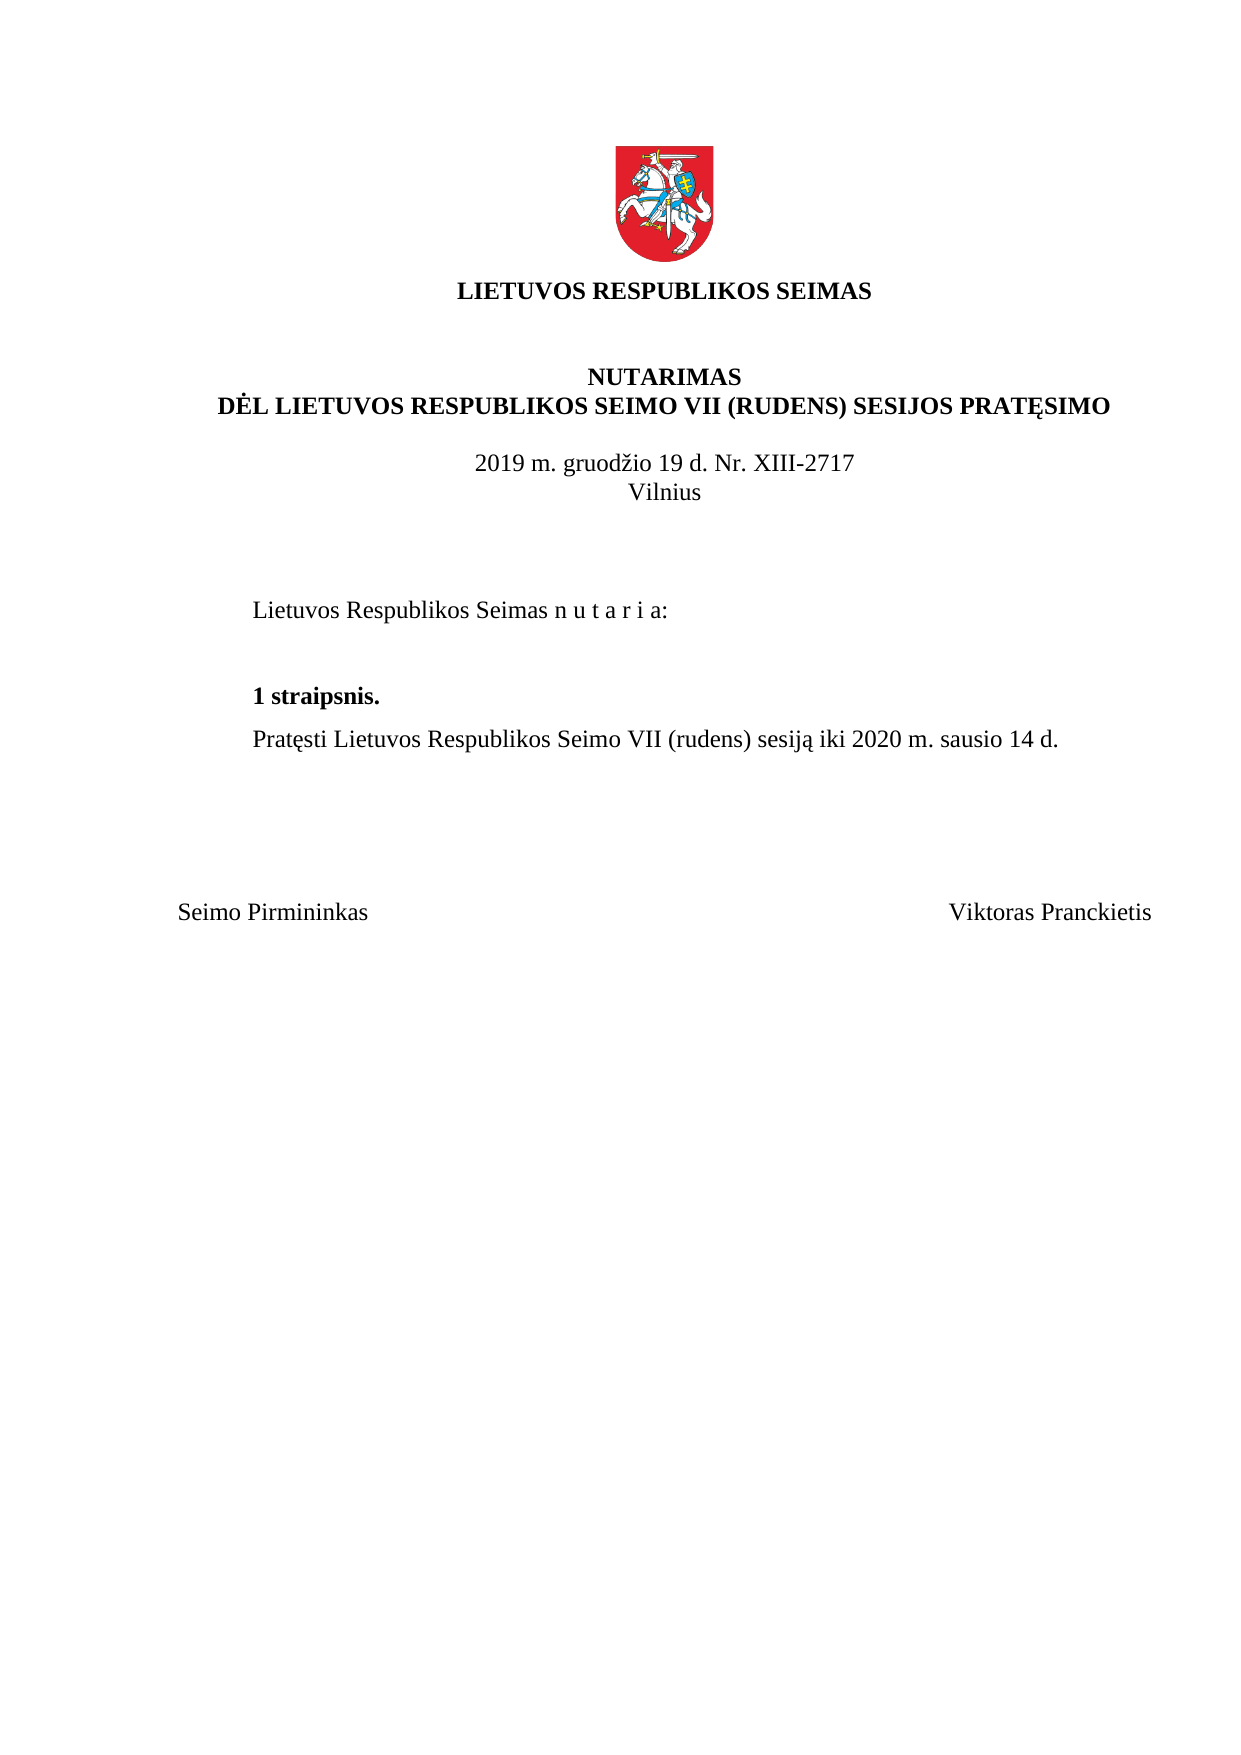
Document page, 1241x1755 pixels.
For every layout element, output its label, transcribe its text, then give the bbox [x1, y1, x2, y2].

text 1 straipsnis. [177, 681, 1152, 710]
text Pratęsti Lietuvos Respublikos Seimo VII (rudens) sesiją iki 2020 m. sausio 14 d. [177, 724, 1152, 753]
text Vilnius [177, 477, 1152, 506]
text NUTARIMAS [177, 362, 1152, 391]
text LIETUVOS RESPUBLIKOS SEIMAS [177, 276, 1152, 305]
text DĖL LIETUVOS RESPUBLIKOS SEIMO VII (RUDENS) SESIJOS PRATĘSIMO [177, 391, 1152, 420]
text Seimo Pirmininkas Viktoras Pranckietis [177, 897, 1152, 926]
text 2019 m. gruodžio 19 d. Nr. XIII-2717 [177, 448, 1152, 477]
text Lietuvos Respublikos Seimas nutaria: [177, 595, 1152, 624]
